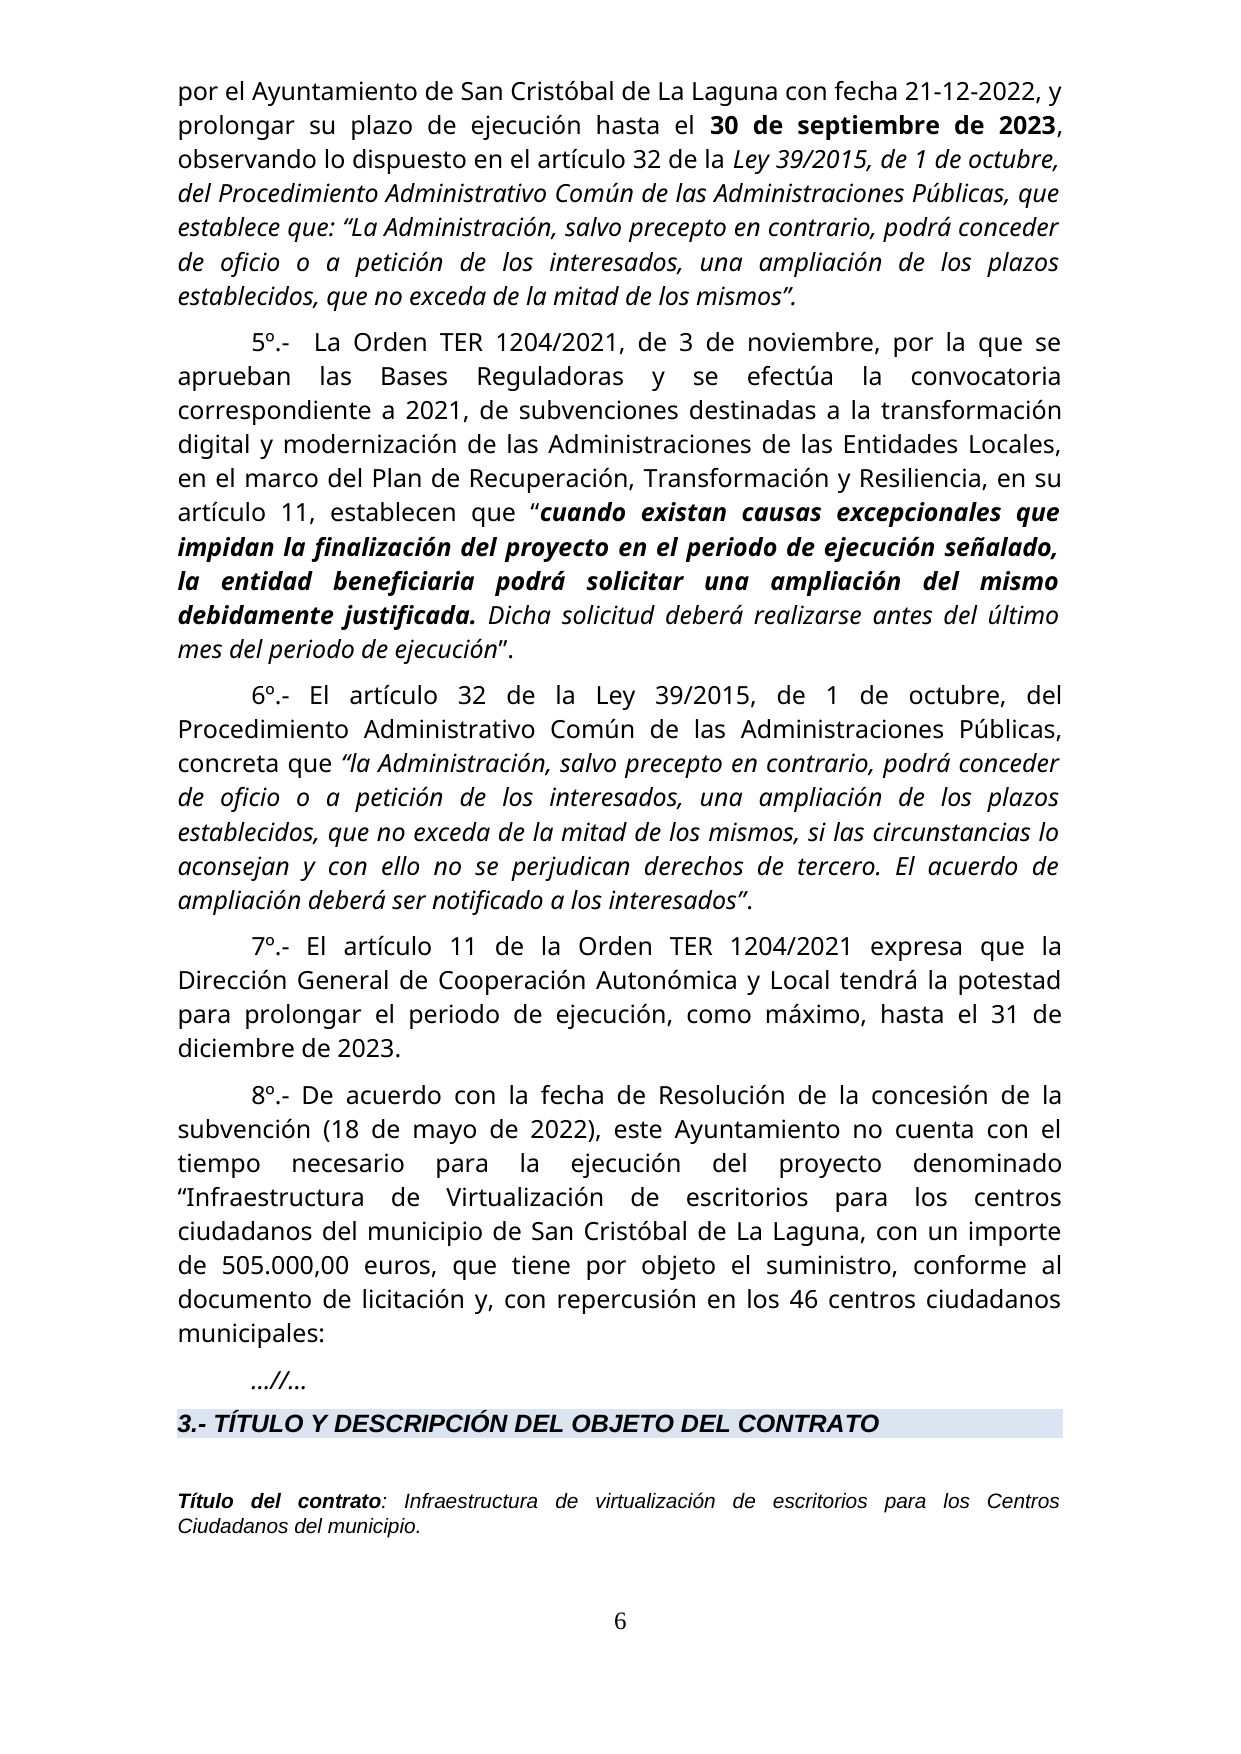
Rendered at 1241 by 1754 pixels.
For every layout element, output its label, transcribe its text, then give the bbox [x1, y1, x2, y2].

text 8º.- De acuerdo con la fecha de Resolución de la concesión de la subvención (18 de mayo de 2022), este Ayuntamiento no cuenta con el tiempo necesario para la ejecución del proyecto denominado “Infraestructura de Virtualización de escritorios para los centros ciudadanos del municipio de San Cristóbal de La Laguna, con un importe de 505.000,00 euros, que tiene por objeto el suministro, conforme al documento de licitación y, con repercusión en los 46 centros ciudadanos municipales: [177, 1078, 1063, 1350]
text 5º.- La Orden TER 1204/2021, de 3 de noviembre, por la que se aprueban las Bases Reguladoras y se efectúa la convocatoria correspondiente a 2021, de subvenciones destinadas a la transformación digital y modernización de las Administraciones de las Entidades Locales, en el marco del Plan de Recuperación, Transformación y Resiliencia, en su artículo 11, establecen que “cuando existan causas excepcionales que impidan la finalización del proyecto en el periodo de ejecución señalado, la entidad beneficiaria podrá solicitar una ampliación del mismo debidamente justificada. Dicha solicitud deberá realizarse antes del último mes del periodo de ejecución”. [177, 325, 1063, 665]
subtitle Título del contrato: Infraestructura de virtualización de escritorios para los Centros Ciudadanos del municipio. [177, 1488, 1063, 1538]
text 7º.- El artículo 11 de la Orden TER 1204/2021 expresa que la Dirección General de Cooperación Autonómica y Local tendrá la potestad para prolongar el periodo de ejecución, como máximo, hasta el 31 de diciembre de 2023. [177, 929, 1063, 1065]
text 6º.- El artículo 32 de la Ley 39/2015, de 1 de octubre, del Procedimiento Administrativo Común de las Administraciones Públicas, concreta que “la Administración, salvo precepto en contrario, podrá conceder de oficio o a petición de los interesados, una ampliación de los plazos establecidos, que no exceda de la mitad de los mismos, si las circunstancias lo aconsejan y con ello no se perjudican derechos de tercero. El acuerdo de ampliación deberá ser notificado a los interesados”. [177, 678, 1063, 916]
text por el Ayuntamiento de San Cristóbal de La Laguna con fecha 21-12-2022, y prolongar su plazo de ejecución hasta el 30 de septiembre de 2023, observando lo dispuesto en el artículo 32 de la Ley 39/2015, de 1 de octubre, del Procedimiento Administrativo Común de las Administraciones Públicas, que establece que: “La Administración, salvo precepto en contrario, podrá conceder de oficio o a petición de los interesados, una ampliación de los plazos establecidos, que no exceda de la mitad de los mismos”. [177, 74, 1063, 312]
subtitle 3.- TÍTULO Y DESCRIPCIÓN DEL OBJETO DEL CONTRATO [177, 1409, 1063, 1438]
text …//… [177, 1363, 1063, 1397]
